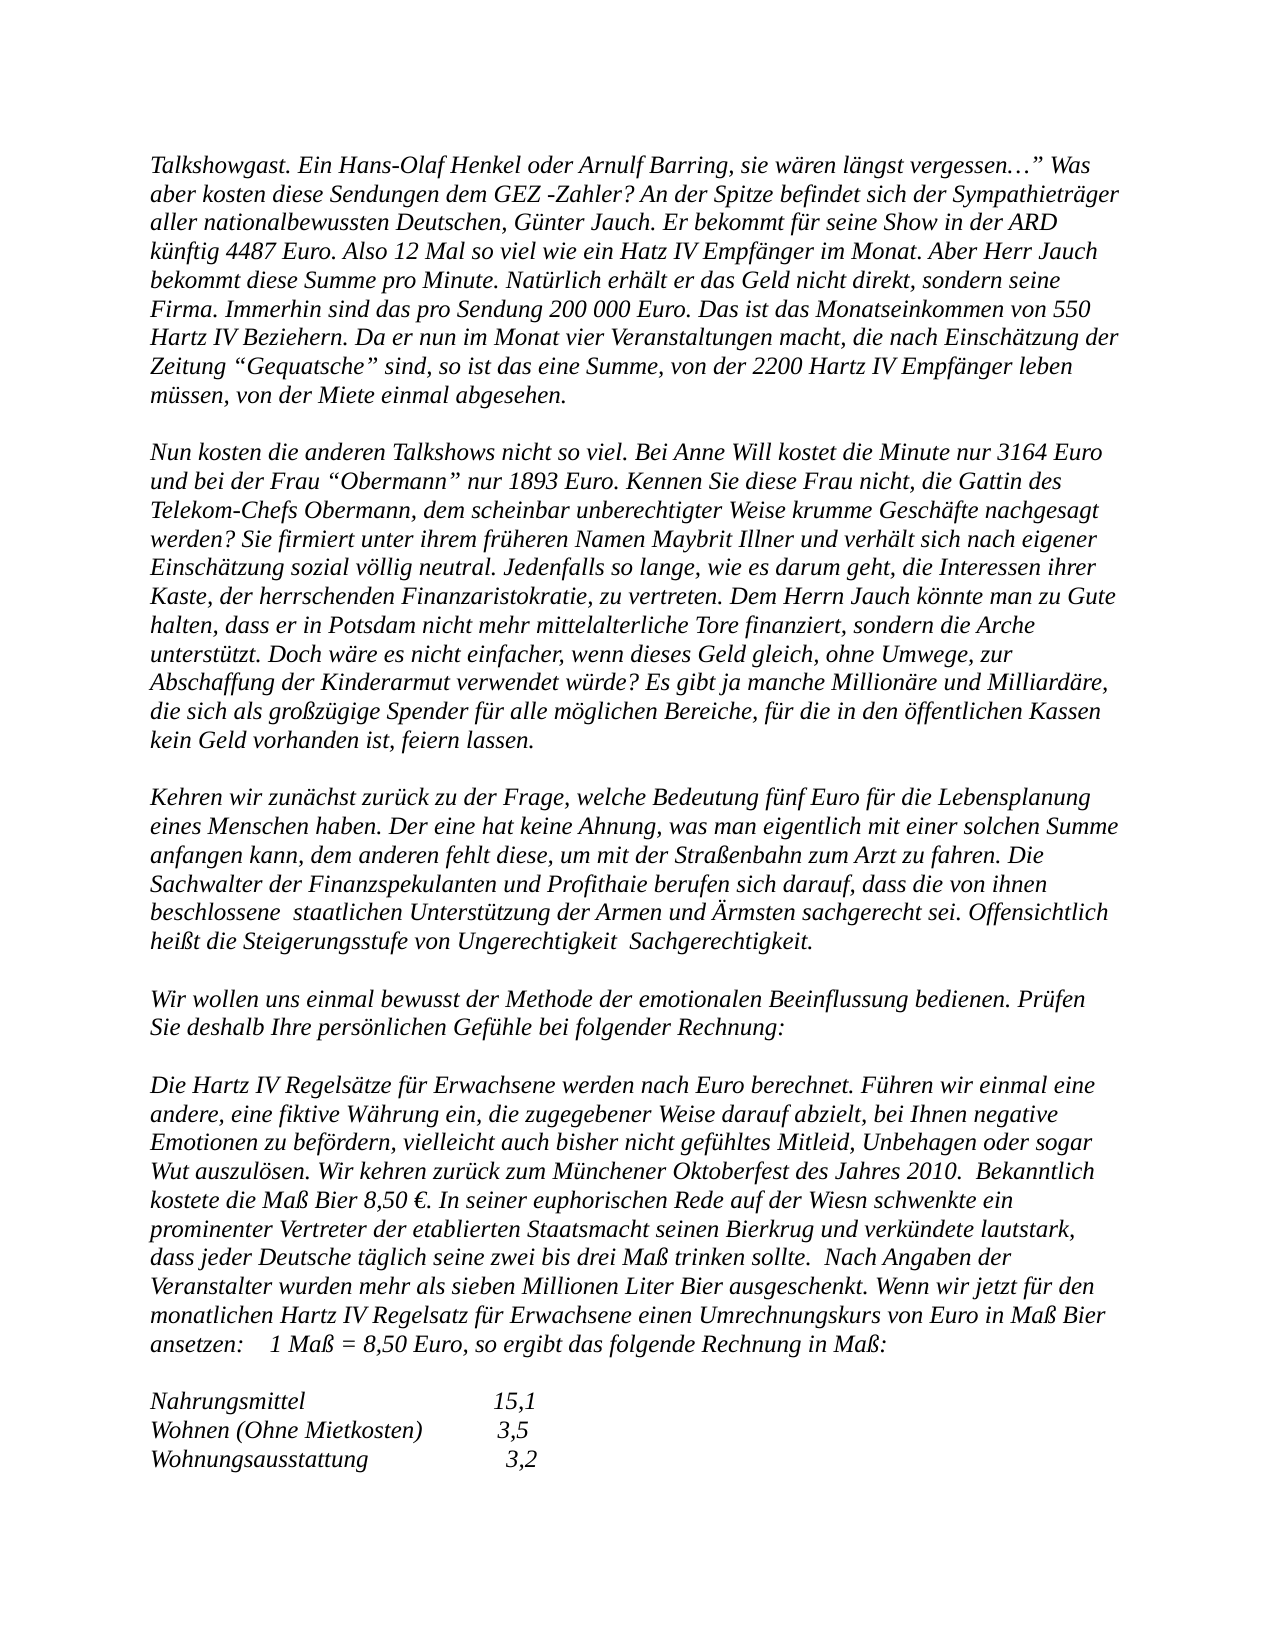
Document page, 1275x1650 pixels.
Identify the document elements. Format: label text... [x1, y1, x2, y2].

text Nahrungsmittel 15,1 [150, 1386, 1125, 1415]
text Nun kosten die anderen Talkshows nicht so viel. Bei Anne Will kostet die Minute nur 3164 Euro und bei der Frau “Obermann” nur 1893 Euro. Kennen Sie diese Frau nicht, die Gattin des Telekom-Chefs Obermann, dem scheinbar unberechtigter Weise krumme Geschäfte nachgesagt werden? Sie firmiert unter ihrem früheren Namen Maybrit Illner und verhält sich nach eigener Einschätzung sozial völlig neutral. Jedenfalls so lange, wie es darum geht, die Interessen ihrer Kaste, der herrschenden Finanzaristokratie, zu vertreten. Dem Herrn Jauch könnte man zu Gute halten, dass er in Potsdam nicht mehr mittelalterliche Tore finanziert, sondern die Arche unterstützt. Doch wäre es nicht einfacher, wenn dieses Geld gleich, ohne Umwege, zur Abschaffung der Kinderarmut verwendet würde? Es gibt ja manche Millionäre und Milliardäre, die sich als großzügige Spender für alle möglichen Bereiche, für die in den öffentlichen Kassen kein Geld vorhanden ist, feiern lassen. [150, 437, 1125, 754]
text Wir wollen uns einmal bewusst der Methode der emotionalen Beeinflussung bedienen. Prüfen Sie deshalb Ihre persönlichen Gefühle bei folgender Rechnung: [150, 984, 1125, 1041]
text Talkshowgast. Ein Hans-Olaf Henkel oder Arnulf Barring, sie wären längst vergessen…” Was aber kosten diese Sendungen dem GEZ -Zahler? An der Spitze befindet sich der Sympathieträger aller nationalbewussten Deutschen, Günter Jauch. Er bekommt für seine Show in der ARD künftig 4487 Euro. Also 12 Mal so viel wie ein Hatz IV Empfänger im Monat. Aber Herr Jauch bekommt diese Summe pro Minute. Natürlich erhält er das Geld nicht direkt, sondern seine Firma. Immerhin sind das pro Sendung 200 000 Euro. Das ist das Monatseinkommen von 550 Hartz IV Beziehern. Da er nun im Monat vier Veranstaltungen macht, die nach Einschätzung der Zeitung “Gequatsche” sind, so ist das eine Summe, von der 2200 Hartz IV Empfänger leben müssen, von der Miete einmal abgesehen. [150, 150, 1125, 409]
text Wohnungsausstattung 3,2 [150, 1444, 1125, 1472]
text Wohnen (Ohne Mietkosten) 3,5 [150, 1415, 1125, 1444]
text Kehren wir zunächst zurück zu der Frage, welche Bedeutung fünf Euro für die Lebensplanung eines Menschen haben. Der eine hat keine Ahnung, was man eigentlich mit einer solchen Summe anfangen kann, dem anderen fehlt diese, um mit der Straßenbahn zum Arzt zu fahren. Die Sachwalter der Finanzspekulanten und Profithaie berufen sich darauf, dass die von ihnen beschlossene staatlichen Unterstützung der Armen und Ärmsten sachgerecht sei. Offensichtlich heißt die Steigerungsstufe von Ungerechtigkeit Sachgerechtigkeit. [150, 782, 1125, 955]
text Die Hartz IV Regelsätze für Erwachsene werden nach Euro berechnet. Führen wir einmal eine andere, eine fiktive Währung ein, die zugegebener Weise darauf abzielt, bei Ihnen negative Emotionen zu befördern, vielleicht auch bisher nicht gefühltes Mitleid, Unbehagen oder sogar Wut auszulösen. Wir kehren zurück zum Münchener Oktoberfest des Jahres 2010. Bekanntlich kostete die Maß Bier 8,50 €. In seiner euphorischen Rede auf der Wiesn schwenkte ein prominenter Vertreter der etablierten Staatsmacht seinen Bierkrug und verkündete lautstark, dass jeder Deutsche täglich seine zwei bis drei Maß trinken sollte. Nach Angaben der Veranstalter wurden mehr als sieben Millionen Liter Bier ausgeschenkt. Wenn wir jetzt für den monatlichen Hartz IV Regelsatz für Erwachsene einen Umrechnungskurs von Euro in Maß Bier ansetzen: 1 Maß = 8,50 Euro, so ergibt das folgende Rechnung in Maß: [150, 1070, 1125, 1357]
